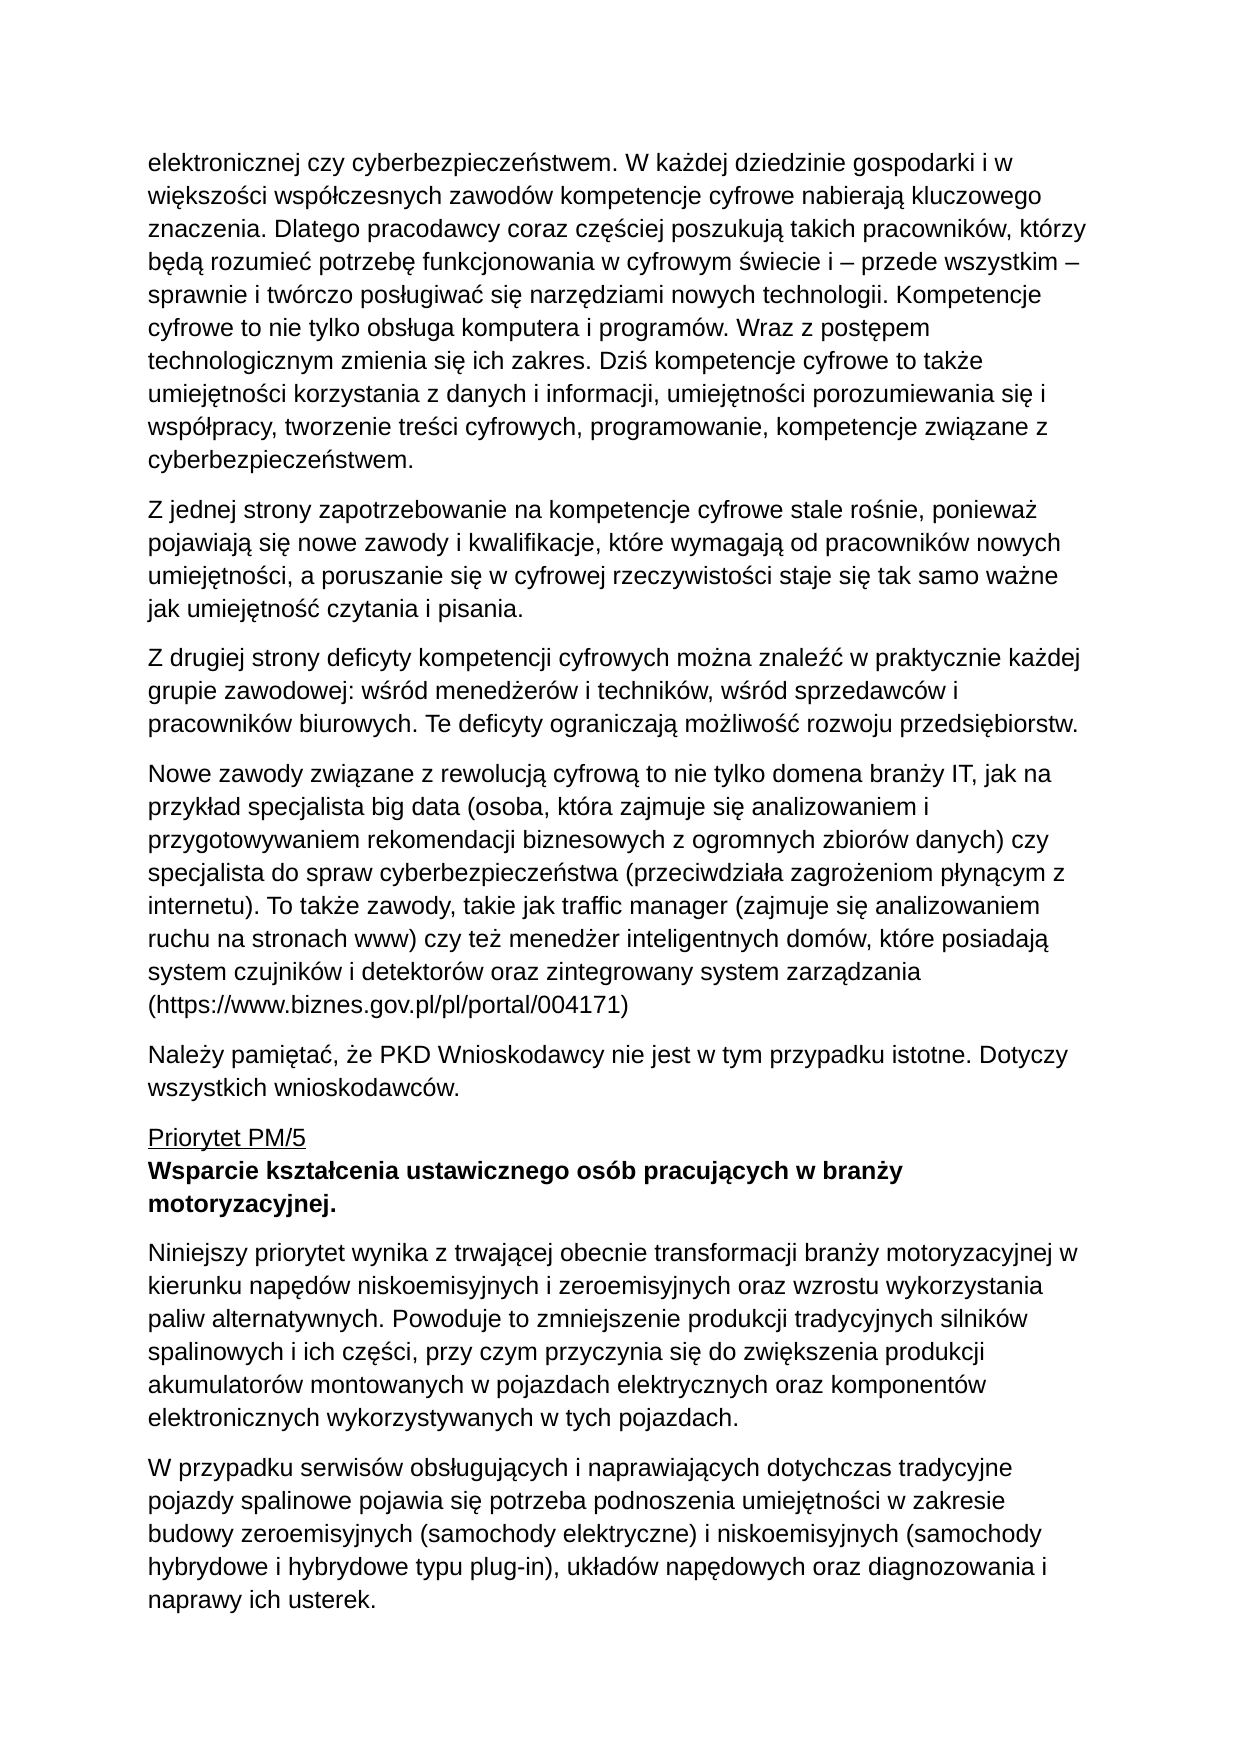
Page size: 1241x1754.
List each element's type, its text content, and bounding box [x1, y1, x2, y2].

text Należy pamiętać, że PKD Wnioskodawcy nie jest w tym przypadku istotne. Dotyczy wszystkich wnioskodawców. [148, 1040, 1092, 1102]
text Z drugiej strony deficyty kompetencji cyfrowych można znaleźć w praktycznie każdej grupie zawodowej: wśród menedżerów i techników, wśród sprzedawców i pracowników biurowych. Te deficyty ograniczają możliwość rozwoju przedsiębiorstw. [148, 643, 1092, 738]
text Niniejszy priorytet wynika z trwającej obecnie transformacji branży motoryzacyjnej w kierunku napędów niskoemisyjnych i zeroemisyjnych oraz wzrostu wykorzystania paliw alternatywnych. Powoduje to zmniejszenie produkcji tradycyjnych silników spalinowych i ich części, przy czym przyczynia się do zwiększenia produkcji akumulatorów montowanych w pojazdach elektrycznych oraz komponentów elektronicznych wykorzystywanych w tych pojazdach. [148, 1238, 1092, 1432]
text Nowe zawody związane z rewolucją cyfrową to nie tylko domena branży IT, jak na przykład specjalista big data (osoba, która zajmuje się analizowaniem i przygotowywaniem rekomendacji biznesowych z ogromnych zbiorów danych) czy specjalista do spraw cyberbezpieczeństwa (przeciwdziała zagrożeniom płynącym z internetu). To także zawody, takie jak traffic manager (zajmuje się analizowaniem ruchu na stronach www) czy też menedżer inteligentnych domów, które posiadają system czujników i detektorów oraz zintegrowany system zarządzania (https://www.biznes.gov.pl/pl/portal/004171) [148, 759, 1092, 1019]
text W przypadku serwisów obsługujących i naprawiających dotychczas tradycyjne pojazdy spalinowe pojawia się potrzeba podnoszenia umiejętności w zakresie budowy zeroemisyjnych (samochody elektryczne) i niskoemisyjnych (samochody hybrydowe i hybrydowe typu plug-in), układów napędowych oraz diagnozowania i naprawy ich usterek. [148, 1453, 1092, 1614]
text Z jednej strony zapotrzebowanie na kompetencje cyfrowe stale rośnie, ponieważ pojawiają się nowe zawody i kwalifikacje, które wymagają od pracowników nowych umiejętności, a poruszanie się w cyfrowej rzeczywistości staje się tak samo ważne jak umiejętność czytania i pisania. [148, 494, 1092, 622]
text Priorytet PM/5 Wsparcie kształcenia ustawicznego osób pracujących w branży motoryzacyjnej. [148, 1123, 1092, 1217]
text elektronicznej czy cyberbezpieczeństwem. W każdej dziedzinie gospodarki i w większości współczesnych zawodów kompetencje cyfrowe nabierają kluczowego znaczenia. Dlatego pracodawcy coraz częściej poszukują takich pracowników, którzy będą rozumieć potrzebę funkcjonowania w cyfrowym świecie i – przede wszystkim – sprawnie i twórczo posługiwać się narzędziami nowych technologii. Kompetencje cyfrowe to nie tylko obsługa komputera i programów. Wraz z postępem technologicznym zmienia się ich zakres. Dziś kompetencje cyfrowe to także umiejętności korzystania z danych i informacji, umiejętności porozumiewania się i współpracy, tworzenie treści cyfrowych, programowanie, kompetencje związane z cyberbezpieczeństwem. [148, 148, 1092, 474]
